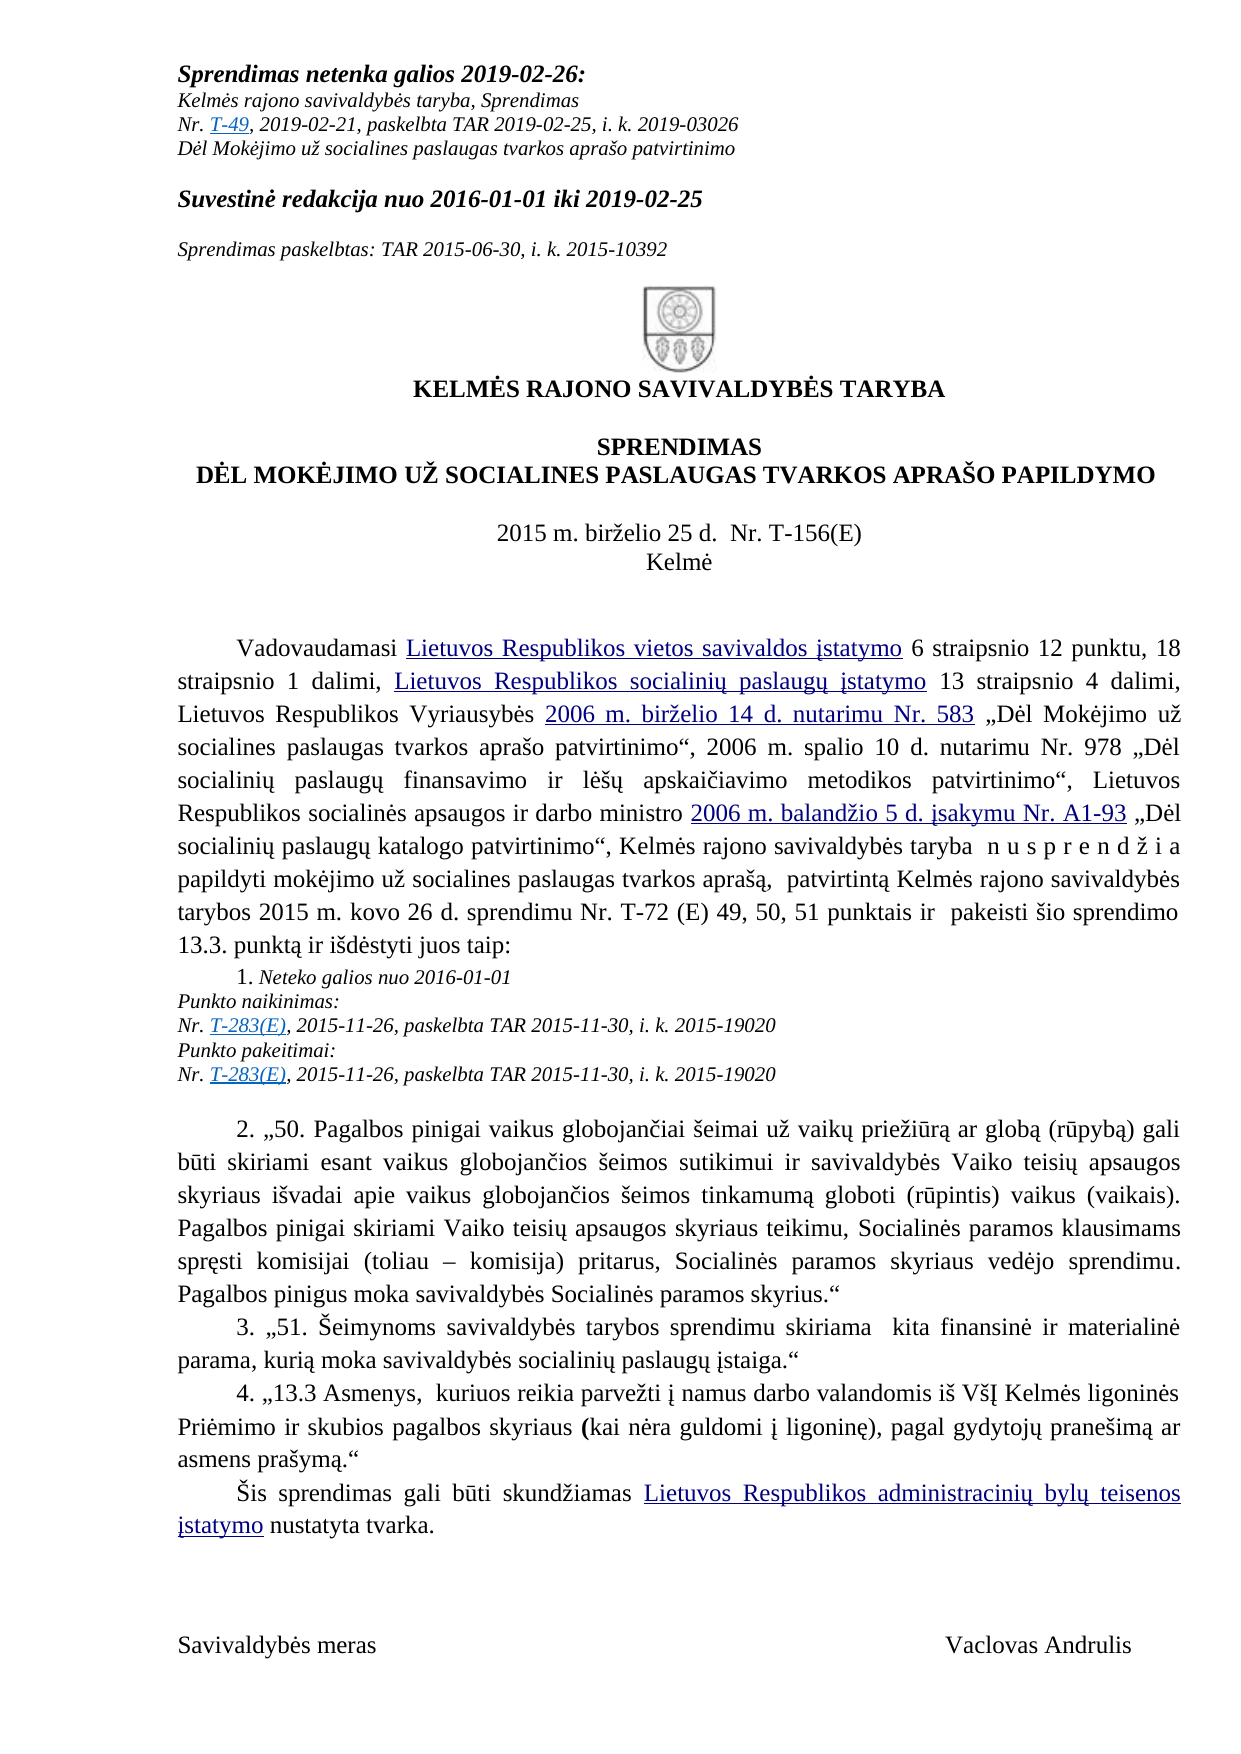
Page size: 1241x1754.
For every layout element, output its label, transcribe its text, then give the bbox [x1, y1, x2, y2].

text 4. „13.3 Asmenys, kuriuos reikia parvežti į namus darbo valandomis iš VšĮ Kelmės ligoninės Priėmimo ir skubios pagalbos skyriaus (kai nėra guldomi į ligoninę), pagal gydytojų pranešimą ar asmens prašymą.“ [177, 1378, 1181, 1473]
text 3. „51. Šeimynoms savivaldybės tarybos sprendimu skiriama kita finansinė ir materialinė parama, kurią moka savivaldybės socialinių paslaugų įstaiga.“ [177, 1312, 1181, 1374]
text SPRENDIMAS [177, 432, 1181, 460]
text Kelmė [177, 547, 1181, 575]
text Vadovaudamasi Lietuvos Respublikos vietos savivaldos įstatymo 6 straipsnio 12 punktu, 18 straipsnio 1 dalimi, Lietuvos Respublikos socialinių paslaugų įstatymo 13 straipsnio 4 dalimi, Lietuvos Respublikos Vyriausybės 2006 m. birželio 14 d. nutarimu Nr. 583 „Dėl Mokėjimo už socialines paslaugas tvarkos aprašo patvirtinimo“, 2006 m. spalio 10 d. nutarimu Nr. 978 „Dėl socialinių paslaugų finansavimo ir lėšų apskaičiavimo metodikos patvirtinimo“, Lietuvos Respublikos socialinės apsaugos ir darbo ministro 2006 m. balandžio 5 d. įsakymu Nr. A1-93 „Dėl socialinių paslaugų katalogo patvirtinimo“, Kelmės rajono savivaldybės taryba n u s p r e n d ž i a papildyti mokėjimo už socialines paslaugas tvarkos aprašą, patvirtintą Kelmės rajono savivaldybės tarybos 2015 m. kovo 26 d. sprendimu Nr. T-72 (E) 49, 50, 51 punktais ir pakeisti šio sprendimo 13.3. punktą ir išdėstyti juos taip: [177, 633, 1181, 959]
text 2015 m. birželio 25 d. Nr. T-156(E) [177, 518, 1181, 547]
text Dėl Mokėjimo už socialines paslaugas tvarkos aprašo patvirtinimo [177, 136, 1181, 160]
text KELMĖS RAJONO SAVIVALDYBĖS TARYBA [177, 374, 1181, 403]
text Punkto pakeitimai: [177, 1037, 1181, 1062]
text Punkto naikinimas: [177, 989, 1181, 1013]
text Šis sprendimas gali būti skundžiamas Lietuvos Respublikos administracinių bylų teisenos įstatymo nustatyta tvarka. [177, 1478, 1181, 1539]
text Nr. T-283(E), 2015-11-26, paskelbta TAR 2015-11-30, i. k. 2015-19020 [177, 1013, 1181, 1037]
text Nr. T-283(E), 2015-11-26, paskelbta TAR 2015-11-30, i. k. 2015-19020 [177, 1062, 1181, 1086]
text Savivaldybės meras Vaclovas Andrulis [177, 1630, 1181, 1659]
text Sprendimas netenka galios 2019-02-26: [177, 59, 1181, 88]
text DĖL mokėjimo už socialines paslaugas tvarkos APRAŠO papildymo [177, 460, 1181, 489]
text Nr. T-49, 2019-02-21, paskelbta TAR 2019-02-25, i. k. 2019-03026 [177, 112, 1181, 136]
text 1. Neteko galios nuo 2016-01-01 [177, 963, 1181, 989]
text Kelmės rajono savivaldybės taryba, Sprendimas [177, 88, 1181, 112]
text 2. „50. Pagalbos pinigai vaikus globojančiai šeimai už vaikų priežiūrą ar globą (rūpybą) gali būti skiriami esant vaikus globojančios šeimos sutikimui ir savivaldybės Vaiko teisių apsaugos skyriaus išvadai apie vaikus globojančios šeimos tinkamumą globoti (rūpintis) vaikus (vaikais). Pagalbos pinigai skiriami Vaiko teisių apsaugos skyriaus teikimu, Socialinės paramos klausimams spręsti komisijai (toliau – komisija) pritarus, Socialinės paramos skyriaus vedėjo sprendimu. Pagalbos pinigus moka savivaldybės Socialinės paramos skyrius.“ [177, 1114, 1181, 1308]
text Sprendimas paskelbtas: TAR 2015-06-30, i. k. 2015-10392 [177, 237, 1181, 261]
text Suvestinė redakcija nuo 2016-01-01 iki 2019-02-25 [177, 184, 1181, 213]
